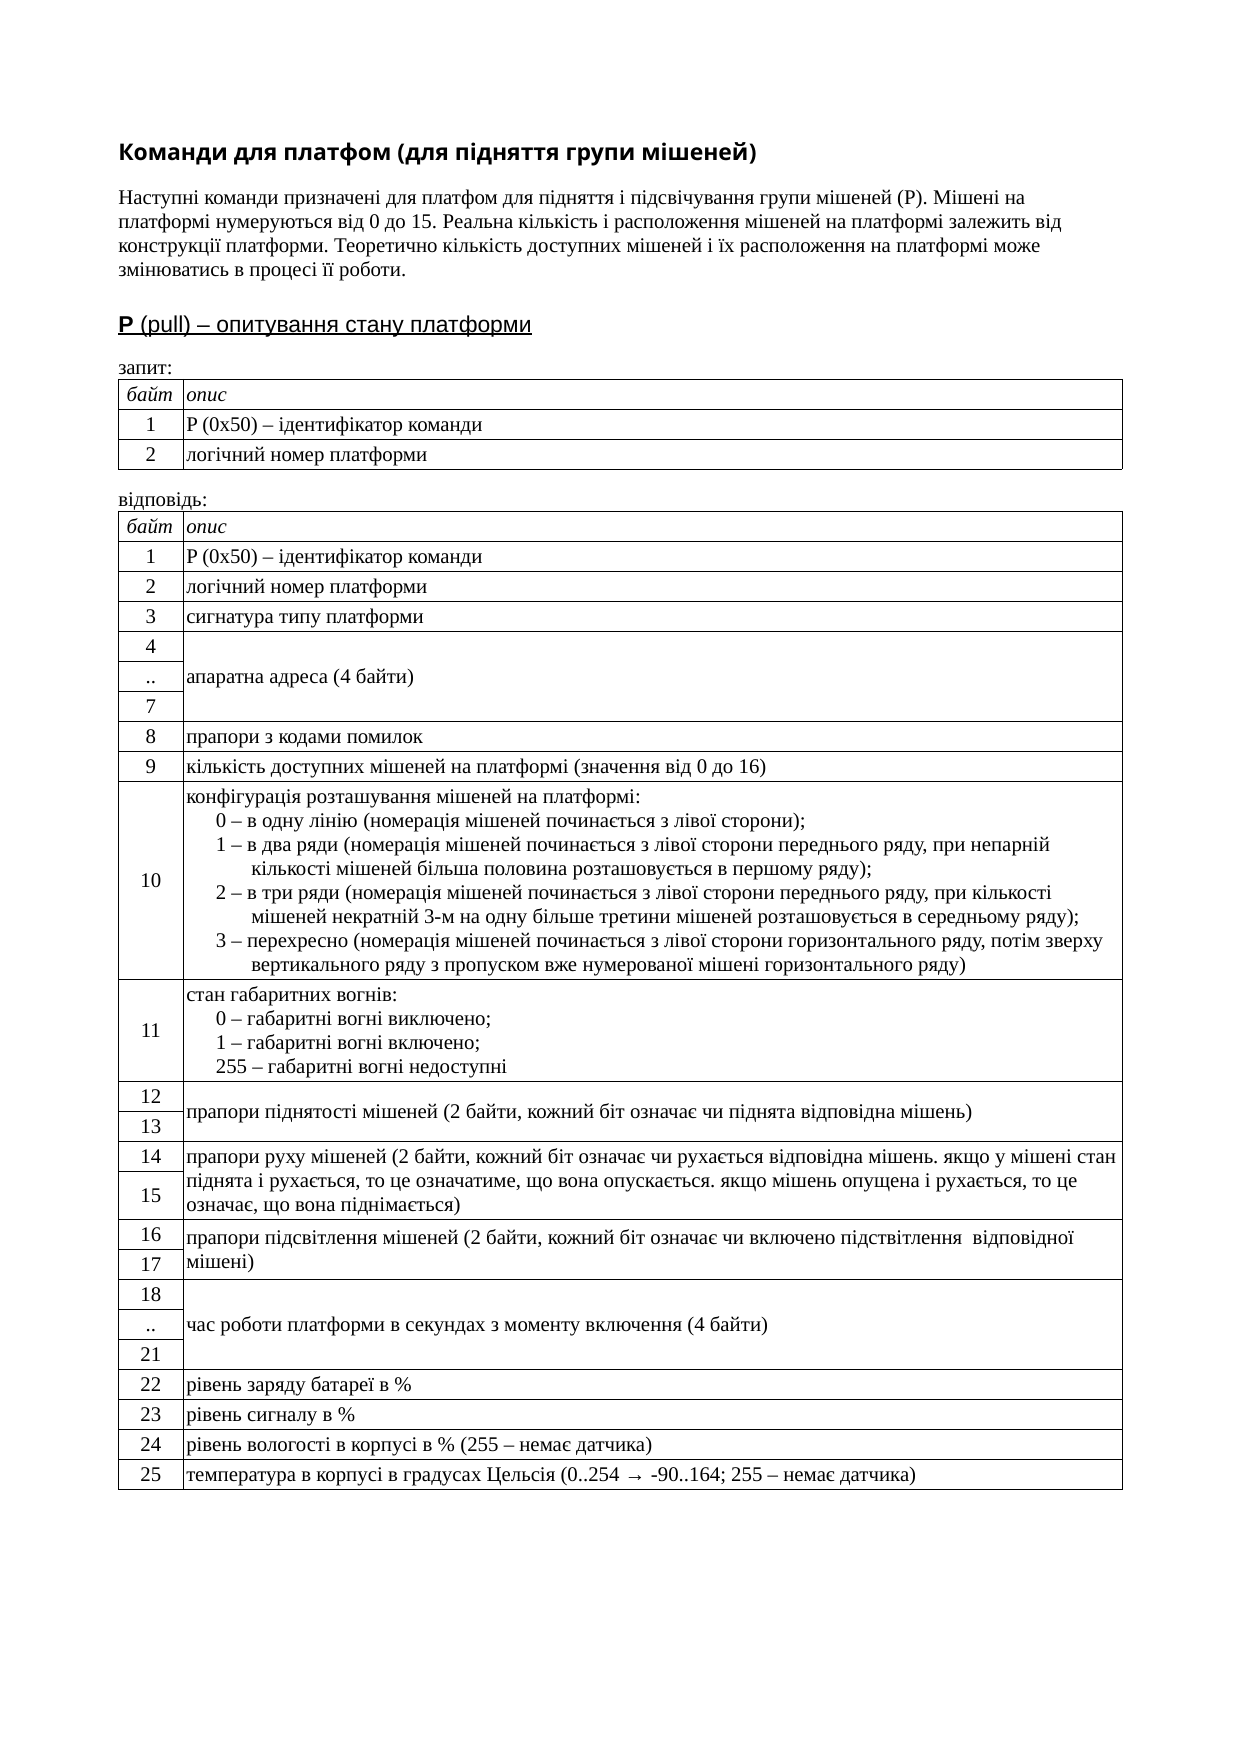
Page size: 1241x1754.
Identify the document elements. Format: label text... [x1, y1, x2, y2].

table_cell 18 [119, 1280, 183, 1309]
table_cell 1 [119, 542, 183, 571]
table_cell 1 [119, 410, 183, 439]
subtitle P (pull) – опитування стану платформи [118, 311, 1122, 337]
table_cell 13 [119, 1112, 183, 1141]
text запит: [118, 354, 1122, 379]
table_cell логічний номер платформи [184, 572, 1122, 601]
table_header опис [184, 380, 1122, 409]
table_cell 25 [119, 1460, 183, 1489]
table_cell прапори підсвітлення мішеней (2 байти, кожний біт означає чи включено підствітлення відповідної мішені) [184, 1220, 1122, 1279]
table_cell апаратна адреса (4 байти) [184, 632, 1122, 721]
table_cell 4 [119, 632, 183, 661]
table_cell час роботи платформи в секундах з моменту включення (4 байти) [184, 1280, 1122, 1369]
table_cell 24 [119, 1430, 183, 1459]
text Наступні команди призначені для платфом для підняття і підсвічування групи мішеней (P). Мішені на платформі нумеруються від 0 до 15. Реальна кількість і расположення мішеней на платформі залежить від конструкції платформи. Теоретично кількість доступних мішеней і їх расположення на платформі може змінюватись в процесі її роботи. [118, 185, 1122, 281]
table_cell 8 [119, 722, 183, 751]
table_cell 2 [119, 440, 183, 469]
table_cell 21 [119, 1340, 183, 1369]
table_cell P (0x50) – ідентифікатор команди [184, 410, 1122, 439]
table_cell логічний номер платформи [184, 440, 1122, 469]
table_header байт [119, 512, 183, 541]
table_cell 22 [119, 1370, 183, 1399]
table_cell 9 [119, 752, 183, 781]
table_cell 14 [119, 1142, 183, 1171]
table_cell 16 [119, 1220, 183, 1249]
subtitle Команди для платфом (для підняття групи мішеней) [118, 136, 1122, 167]
table_cell 10 [119, 782, 183, 979]
text відповідь: [118, 486, 1122, 511]
table_cell 15 [119, 1172, 183, 1219]
table_cell прапори руху мішеней (2 байти, кожний біт означає чи рухається відповідна мішень. якщо у мішені стан піднята і рухається, то це означатиме, що вона опускається. якщо мішень опущена і рухається, то це означає, що вона піднімається) [184, 1142, 1122, 1219]
table_cell .. [119, 1310, 183, 1339]
table_cell сигнатура типу платформи [184, 602, 1122, 631]
table_cell .. [119, 662, 183, 691]
table_cell прапори піднятості мішеней (2 байти, кожний біт означає чи піднята відповідна мішень) [184, 1082, 1122, 1141]
table_cell 17 [119, 1250, 183, 1279]
table_cell кількість доступних мішеней на платформі (значення від 0 до 16) [184, 752, 1122, 781]
table_cell 11 [119, 980, 183, 1081]
table_cell стан габаритних вогнів: 0 – габаритні вогні виключено; 1 – габаритні вогні включено; 255 – габаритні вогні недоступні [184, 980, 1122, 1081]
table_cell прапори з кодами помилок [184, 722, 1122, 751]
table_cell 23 [119, 1400, 183, 1429]
table_header байт [119, 380, 183, 409]
table_cell конфігурація розташування мішеней на платформі: 0 – в одну лінію (номерація мішеней починається з лівої сторони); 1 – в два ряди (номерація мішеней починається з лівої сторони переднього ряду, при непарній кількості мішеней більша половина розташовується в першому ряду); 2 – в три ряди (номерація мішеней починається з лівої сторони переднього ряду, при кількості мішеней некратній 3-м на одну більше третини мішеней розташовується в середньому ряду); 3 – перехресно (номерація мішеней починається з лівої сторони горизонтального ряду, потім зверху вертикального ряду з пропуском вже нумерованої мішені горизонтального ряду) [184, 782, 1122, 979]
table_header опис [184, 512, 1122, 541]
table_cell рівень сигналу в % [184, 1400, 1122, 1429]
table_cell рівень вологості в корпусі в % (255 – немає датчика) [184, 1430, 1122, 1459]
table_cell рівень заряду батареї в % [184, 1370, 1122, 1399]
table_cell 3 [119, 602, 183, 631]
table_cell P (0x50) – ідентифікатор команди [184, 542, 1122, 571]
table_cell 7 [119, 692, 183, 721]
table_cell 12 [119, 1082, 183, 1111]
table_cell температура в корпусі в градусах Цельсія (0..254 → -90..164; 255 – немає датчика) [184, 1460, 1122, 1489]
table_cell 2 [119, 572, 183, 601]
